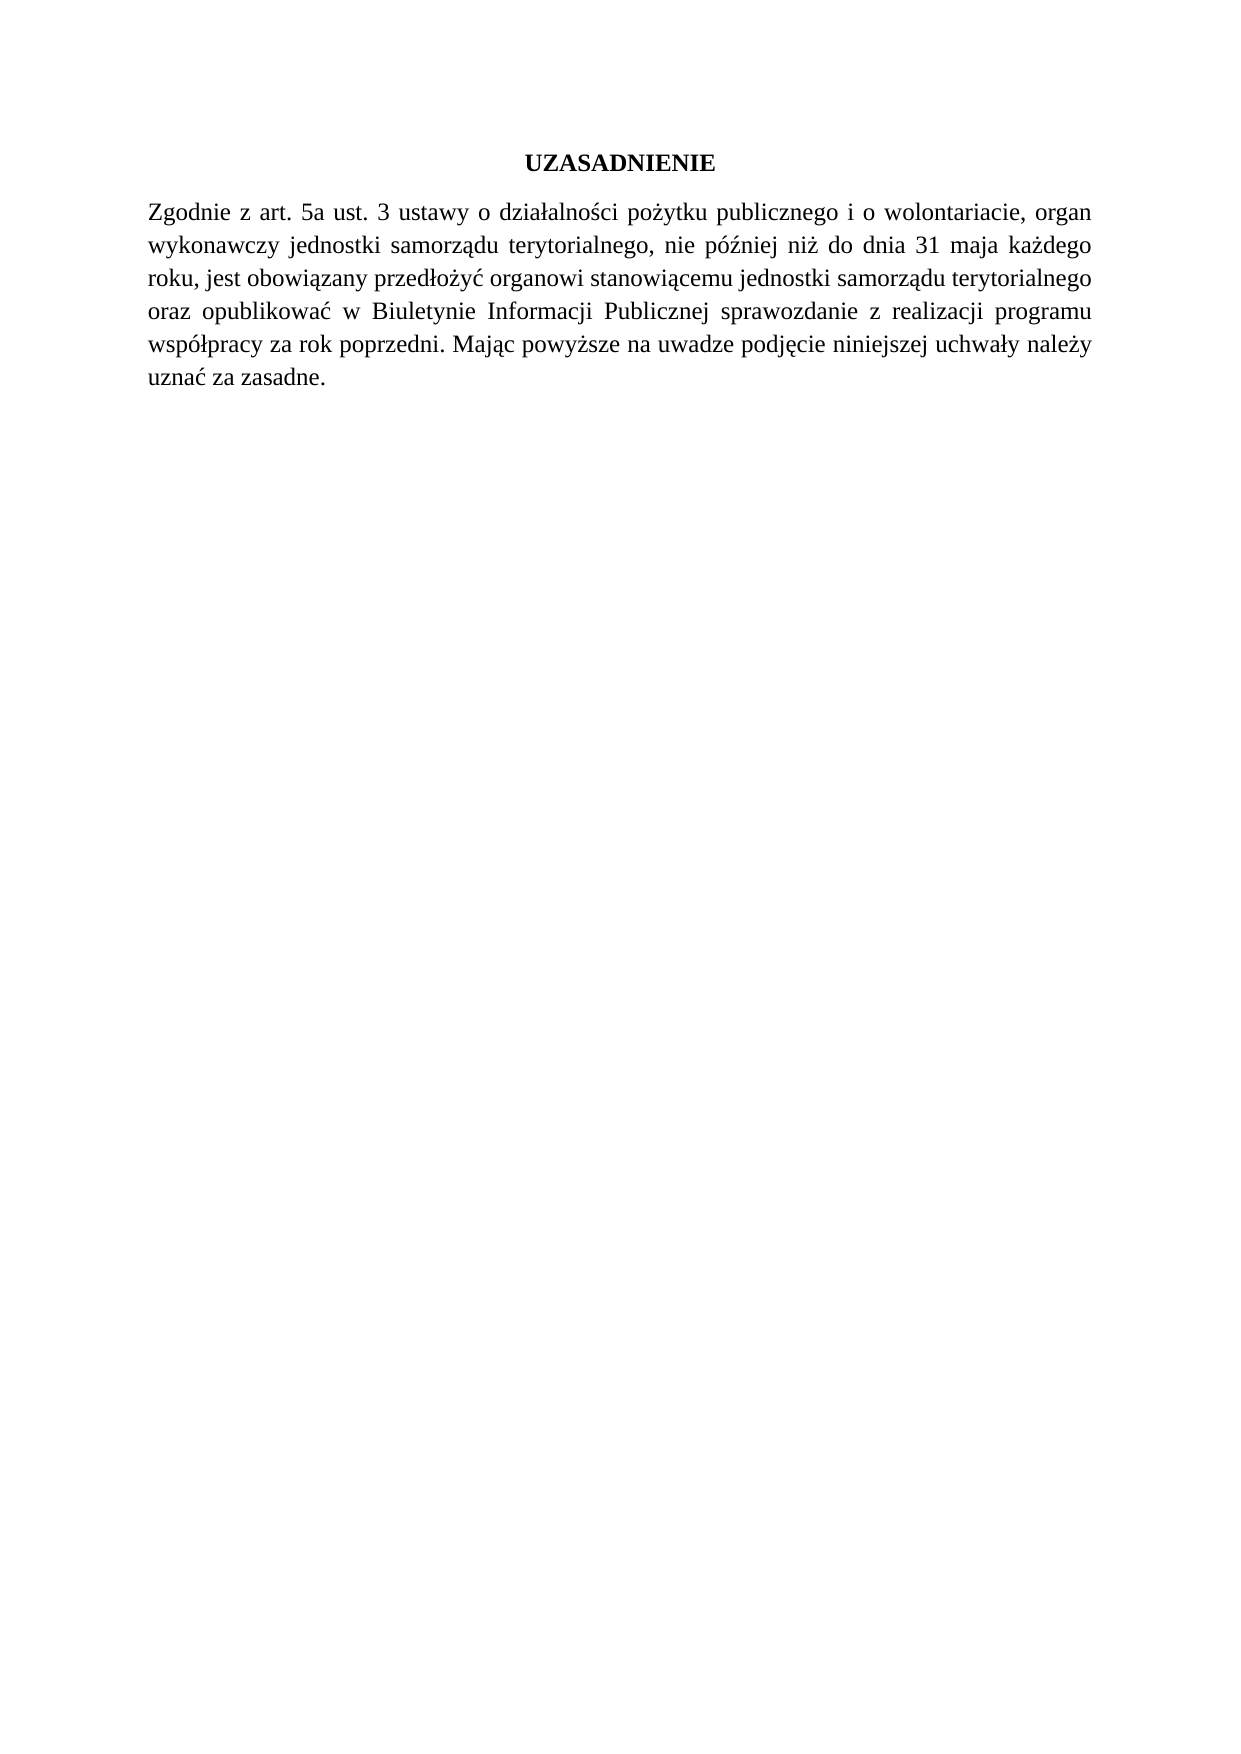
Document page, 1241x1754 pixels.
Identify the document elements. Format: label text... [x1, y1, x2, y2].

text UZASADNIENIE [148, 148, 1093, 176]
text Zgodnie z art. 5a ust. 3 ustawy o działalności pożytku publicznego i o wolontariacie, organ wykonawczy jednostki samorządu terytorialnego, nie później niż do dnia 31 maja każdego roku, jest obowiązany przedłożyć organowi stanowiącemu jednostki samorządu terytorialnego oraz opublikować w Biuletynie Informacji Publicznej sprawozdanie z realizacji programu współpracy za rok poprzedni. Mając powyższe na uwadze podjęcie niniejszej uchwały należy uznać za zasadne. [148, 197, 1093, 391]
